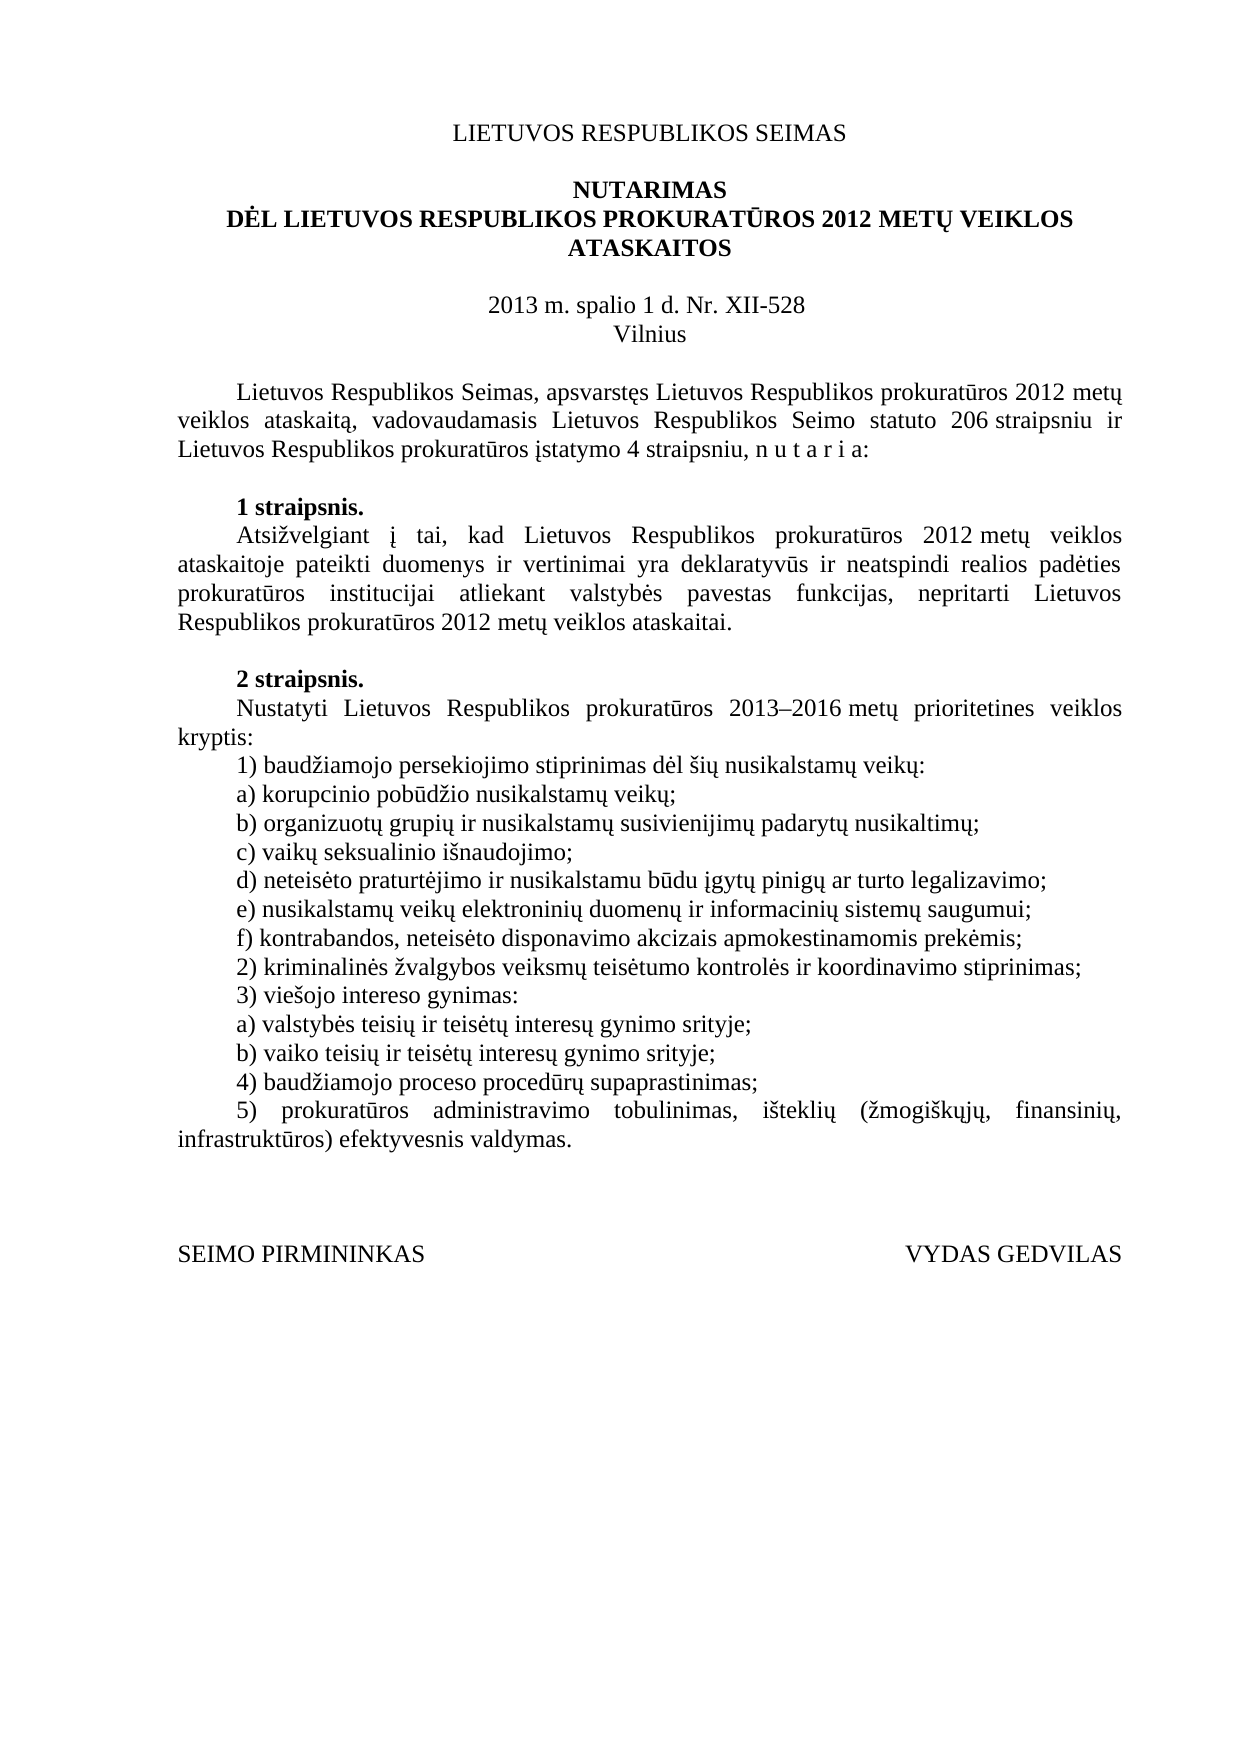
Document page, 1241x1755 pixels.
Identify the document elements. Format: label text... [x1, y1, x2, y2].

text a) korupcinio pobūdžio nusikalstamų veikų; [177, 779, 1122, 808]
text c) vaikų seksualinio išnaudojimo; [177, 837, 1122, 866]
text 2) kriminalinės žvalgybos veiksmų teisėtumo kontrolės ir koordinavimo stiprinimas; [177, 952, 1122, 981]
text LIETUVOS RESPUBLIKOS SEIMAS [177, 118, 1122, 147]
text e) nusikalstamų veikų elektroninių duomenų ir informacinių sistemų saugumui; [177, 894, 1122, 923]
text b) organizuotų grupių ir nusikalstamų susivienijimų padarytų nusikaltimų; [177, 808, 1122, 837]
text 2013 m. spalio 1 d. Nr. XII-528 [177, 291, 1122, 319]
text Nustatyti Lietuvos Respublikos prokuratūros 2013–2016 metų prioritetines veiklos kryptis: [177, 693, 1122, 751]
text Lietuvos Respublikos Seimas, apsvarstęs Lietuvos Respublikos prokuratūros 2012 metų veiklos ataskaitą, vadovaudamasis Lietuvos Respublikos Seimo statuto 206 straipsniu ir Lietuvos Respublikos prokuratūros įstatymo 4 straipsniu, n u t a r i a: [177, 377, 1122, 463]
text 3) viešojo intereso gynimas: [177, 981, 1122, 1009]
text SEIMO PIRMININKAS VYDAS GEDVILAS [177, 1239, 1122, 1268]
text 2 straipsnis. [177, 664, 1122, 693]
text d) neteisėto praturtėjimo ir nusikalstamu būdu įgytų pinigų ar turto legalizavimo; [177, 866, 1122, 894]
text b) vaiko teisių ir teisėtų interesų gynimo srityje; [177, 1038, 1122, 1067]
text 1 straipsnis. [177, 492, 1122, 521]
text Vilnius [177, 319, 1122, 348]
text Atsižvelgiant į tai, kad Lietuvos Respublikos prokuratūros 2012 metų veiklos ataskaitoje pateikti duomenys ir vertinimai yra deklaratyvūs ir neatspindi realios padėties prokuratūros institucijai atliekant valstybės pavestas funkcijas, nepritarti Lietuvos Respublikos prokuratūros 2012 metų veiklos ataskaitai. [177, 521, 1122, 636]
text DĖL LIETUVOS RESPUBLIKOS PROKURATŪROS 2012 METŲ VEIKLOS ATASKAITOS [177, 204, 1122, 262]
text NUTARIMAS [177, 176, 1122, 204]
text 1) baudžiamojo persekiojimo stiprinimas dėl šių nusikalstamų veikų: [177, 751, 1122, 779]
text a) valstybės teisių ir teisėtų interesų gynimo srityje; [177, 1009, 1122, 1038]
text 5) prokuratūros administravimo tobulinimas, išteklių (žmogiškųjų, finansinių, infrastruktūros) efektyvesnis valdymas. [177, 1096, 1122, 1153]
text 4) baudžiamojo proceso procedūrų supaprastinimas; [177, 1067, 1122, 1096]
text f) kontrabandos, neteisėto disponavimo akcizais apmokestinamomis prekėmis; [177, 923, 1122, 952]
